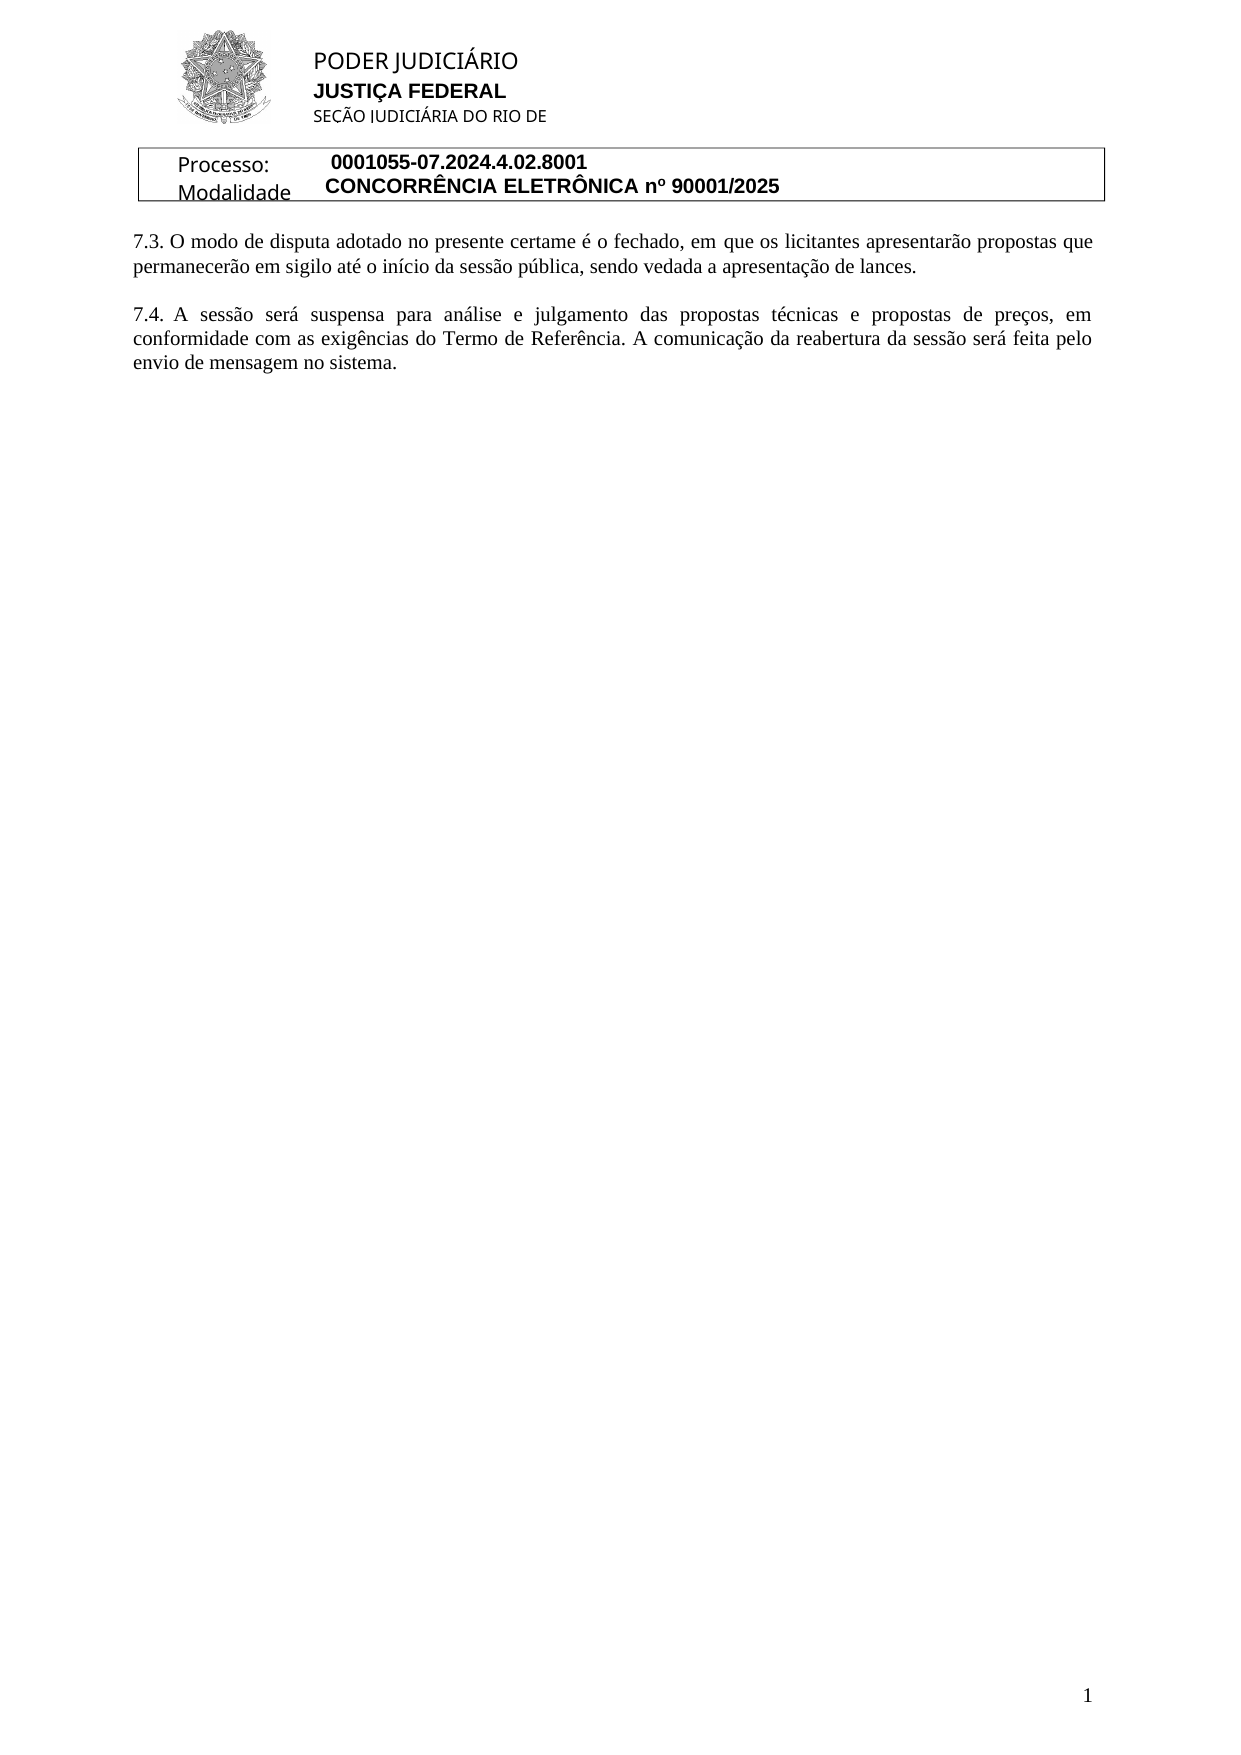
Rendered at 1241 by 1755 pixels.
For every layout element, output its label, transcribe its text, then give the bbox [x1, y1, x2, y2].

list A sessão será suspensa para análise e julgamento das propostas técnicas e propostas de preços, em conformidade com as exigências do Termo de Referência. A comunicação da reabertura da sessão será feita pelo envio de mensagem no sistema. [133, 301, 1093, 374]
list O modo de disputa adotado no presente certame é o fechado, em que os licitantes apresentarão propostas que permanecerão em sigilo até o início da sessão pública, sendo vedada a apresentação de lances. [133, 229, 1093, 278]
